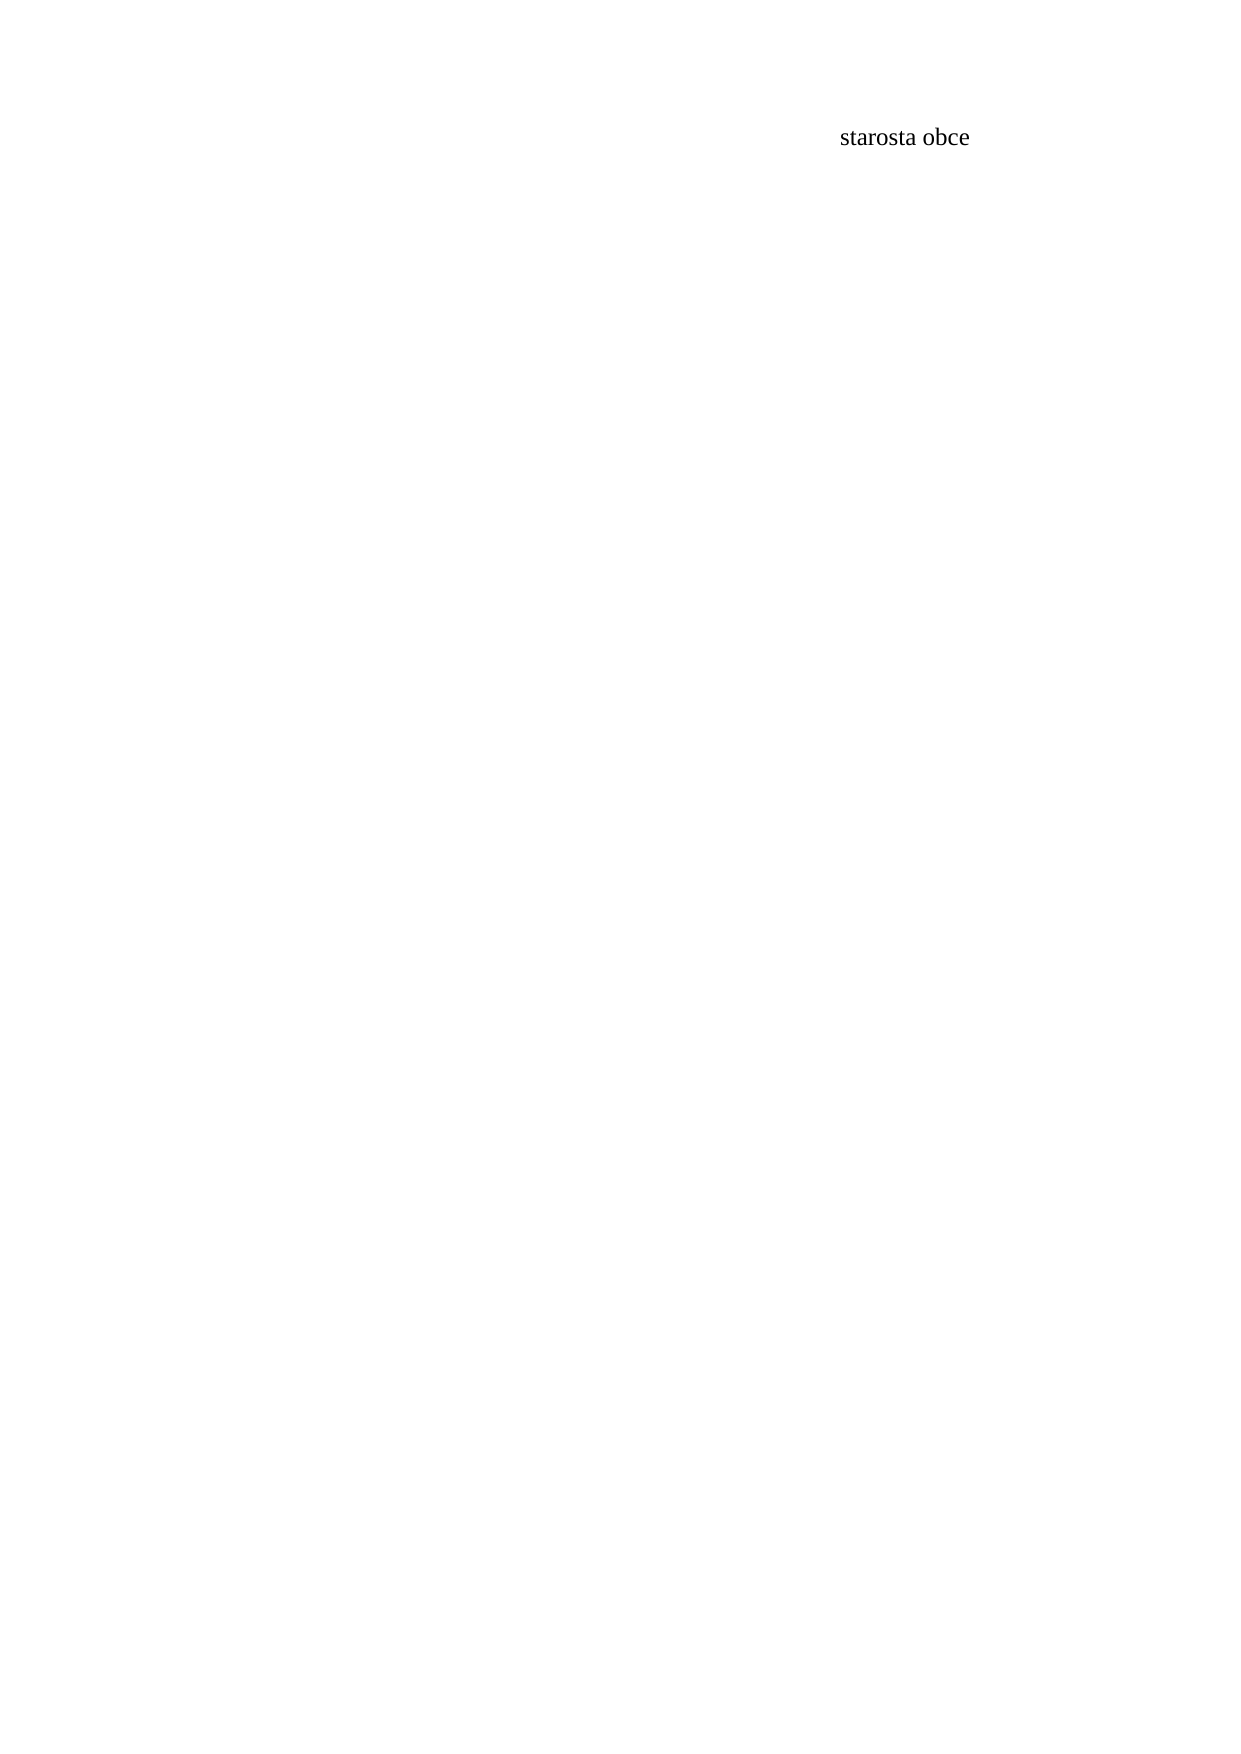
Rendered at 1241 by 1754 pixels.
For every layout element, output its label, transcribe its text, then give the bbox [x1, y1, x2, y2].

text starosta obce [118, 118, 1122, 152]
